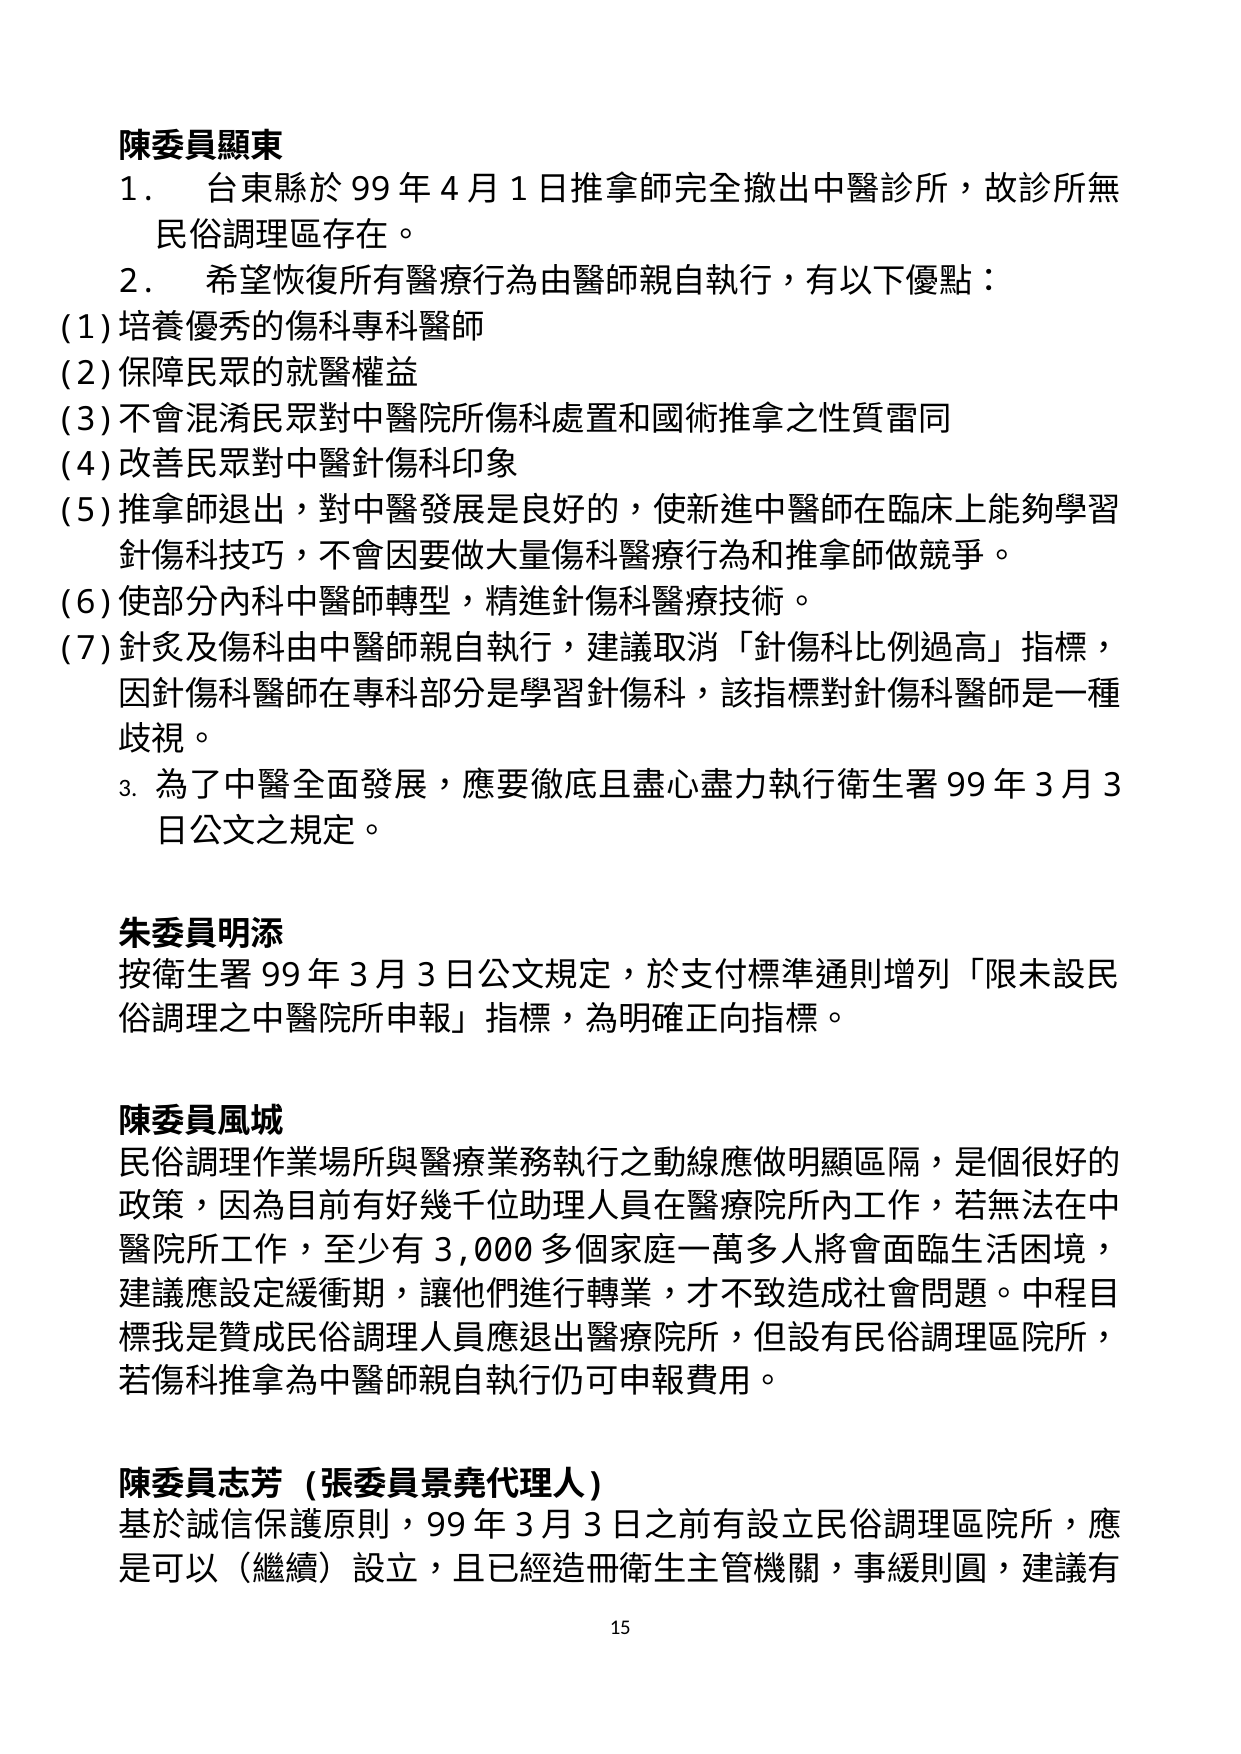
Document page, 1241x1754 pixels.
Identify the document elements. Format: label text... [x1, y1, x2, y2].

list 針炙及傷科由中醫師親自執行，建議取消「針傷科比例過高」指標，因針傷科醫師在專科部分是學習針傷科，該指標對針傷科醫師是一種歧視。 [56, 622, 1122, 760]
list 培養優秀的傷科專科醫師 [56, 302, 1122, 347]
list 台東縣於99年4月1日推拿師完全撤出中醫診所，故診所無民俗調理區存在。 [118, 164, 1122, 256]
text 陳委員志芳 (張委員景堯代理人) [118, 1439, 1122, 1502]
list 改善民眾對中醫針傷科印象 [56, 439, 1122, 485]
text 民俗調理作業場所與醫療業務執行之動線應做明顯區隔，是個很好的政策，因為目前有好幾千位助理人員在醫療院所內工作，若無法在中醫院所工作，至少有3,000多個家庭一萬多人將會面臨生活困境，建議應設定緩衝期，讓他們進行轉業，才不致造成社會問題。中程目標我是贊成民俗調理人員應退出醫療院所，但設有民俗調理區院所，若傷科推拿為中醫師親自執行仍可申報費用。 [118, 1139, 1122, 1402]
text 基於誠信保護原則，99年3月3日之前有設立民俗調理區院所，應是可以（繼續）設立，且已經造冊衛生主管機關，事緩則圓，建議有 [118, 1502, 1122, 1589]
list 推拿師退出，對中醫發展是良好的，使新進中醫師在臨床上能夠學習針傷科技巧，不會因要做大量傷科醫療行為和推拿師做競爭。 [56, 485, 1122, 577]
text 朱委員明添 [118, 889, 1122, 952]
text 陳委員顯東 [118, 102, 1122, 164]
text 按衛生署99年3月3日公文規定，於支付標準通則增列「限未設民俗調理之中醫院所申報」指標，為明確正向指標。 [118, 952, 1122, 1039]
list 希望恢復所有醫療行為由醫師親自執行，有以下優點： [118, 256, 1122, 302]
list 為了中醫全面發展，應要徹底且盡心盡力執行衛生署99年3月3日公文之規定。 [118, 760, 1122, 852]
list 使部分內科中醫師轉型，精進針傷科醫療技術。 [56, 577, 1122, 622]
text 陳委員風城 [118, 1077, 1122, 1139]
list 不會混淆民眾對中醫院所傷科處置和國術推拿之性質雷同 [56, 393, 1122, 439]
list 保障民眾的就醫權益 [56, 347, 1122, 393]
